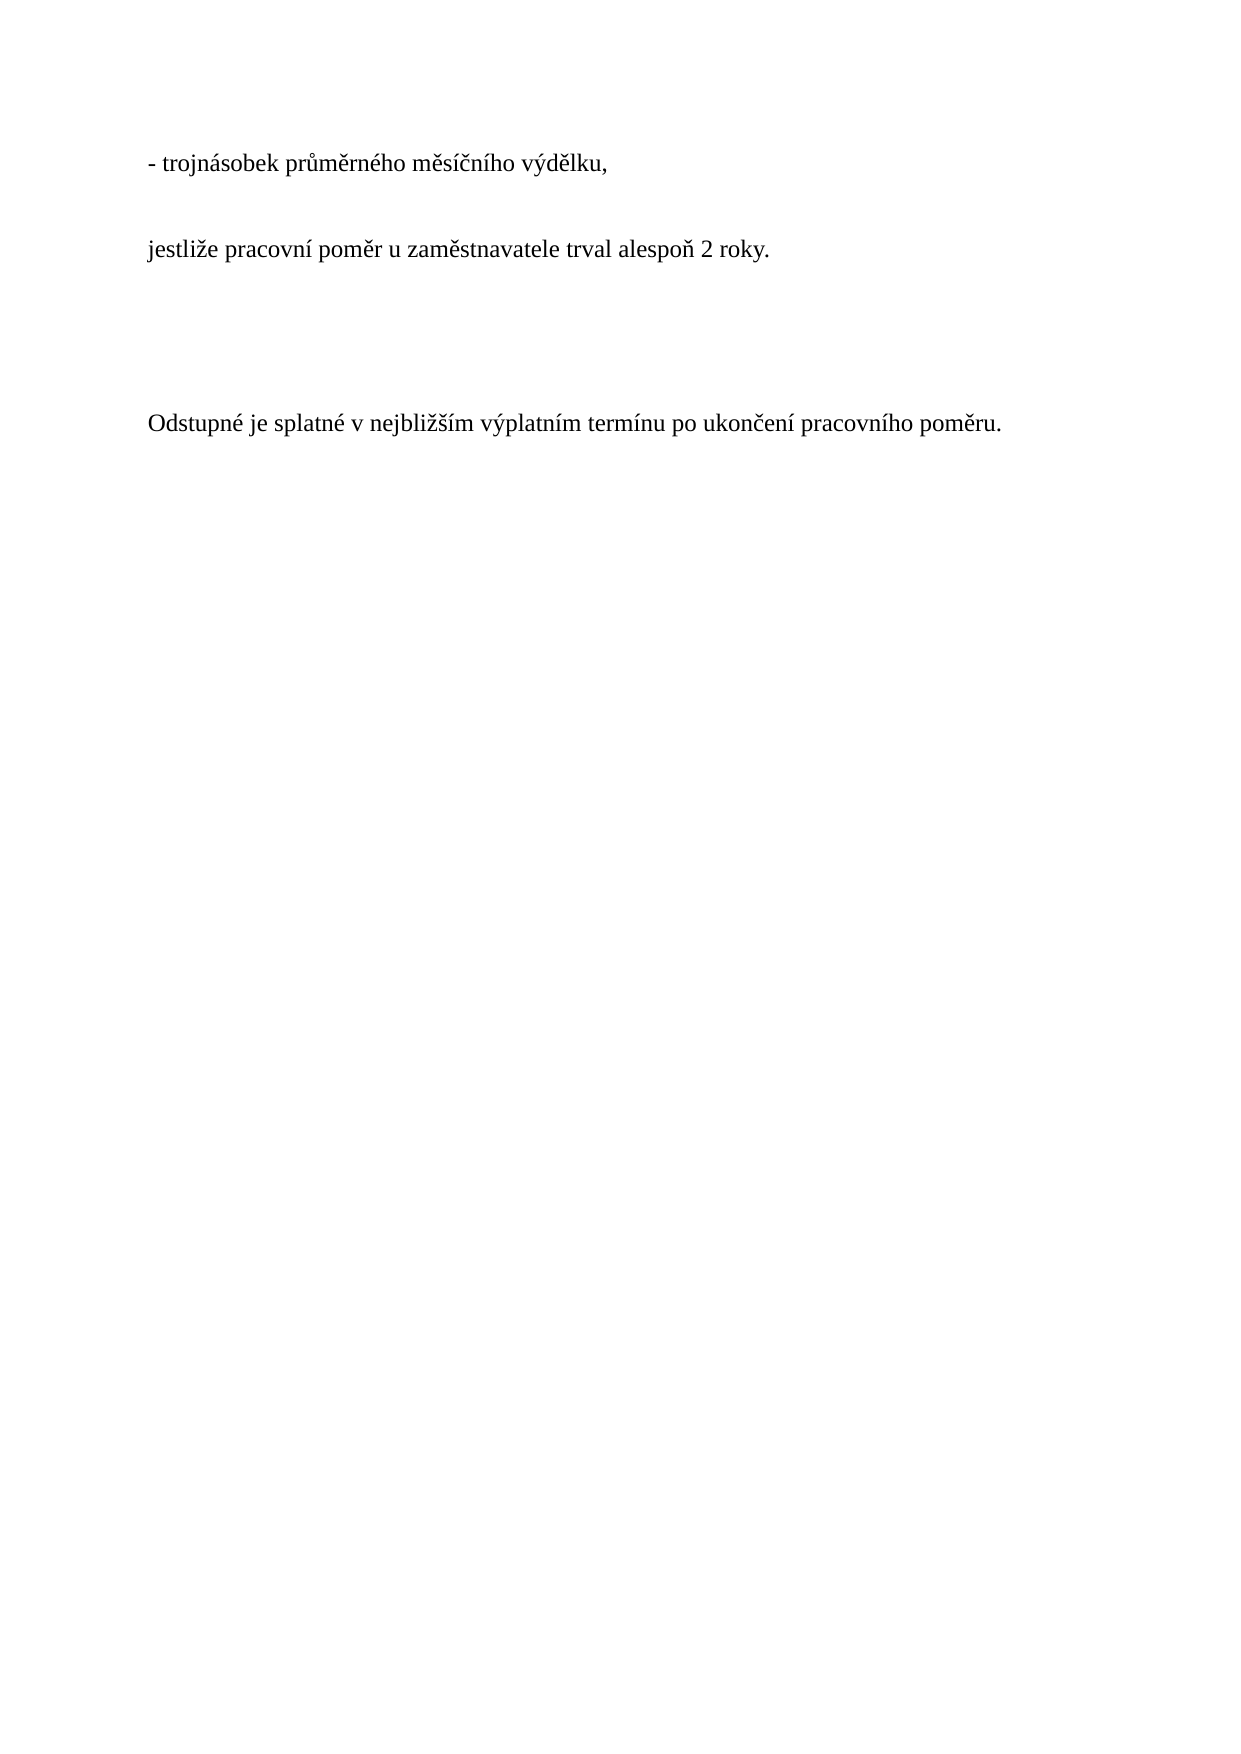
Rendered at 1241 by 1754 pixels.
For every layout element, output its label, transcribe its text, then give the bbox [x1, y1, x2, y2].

text - trojnásobek průměrného měsíčního výdělku, [148, 148, 1093, 176]
text jestliže pracovní poměr u zaměstnavatele trval alespoň 2 roky. [148, 234, 1093, 263]
text Odstupné je splatné v nejbližším výplatním termínu po ukončení pracovního poměru. [148, 408, 1093, 436]
